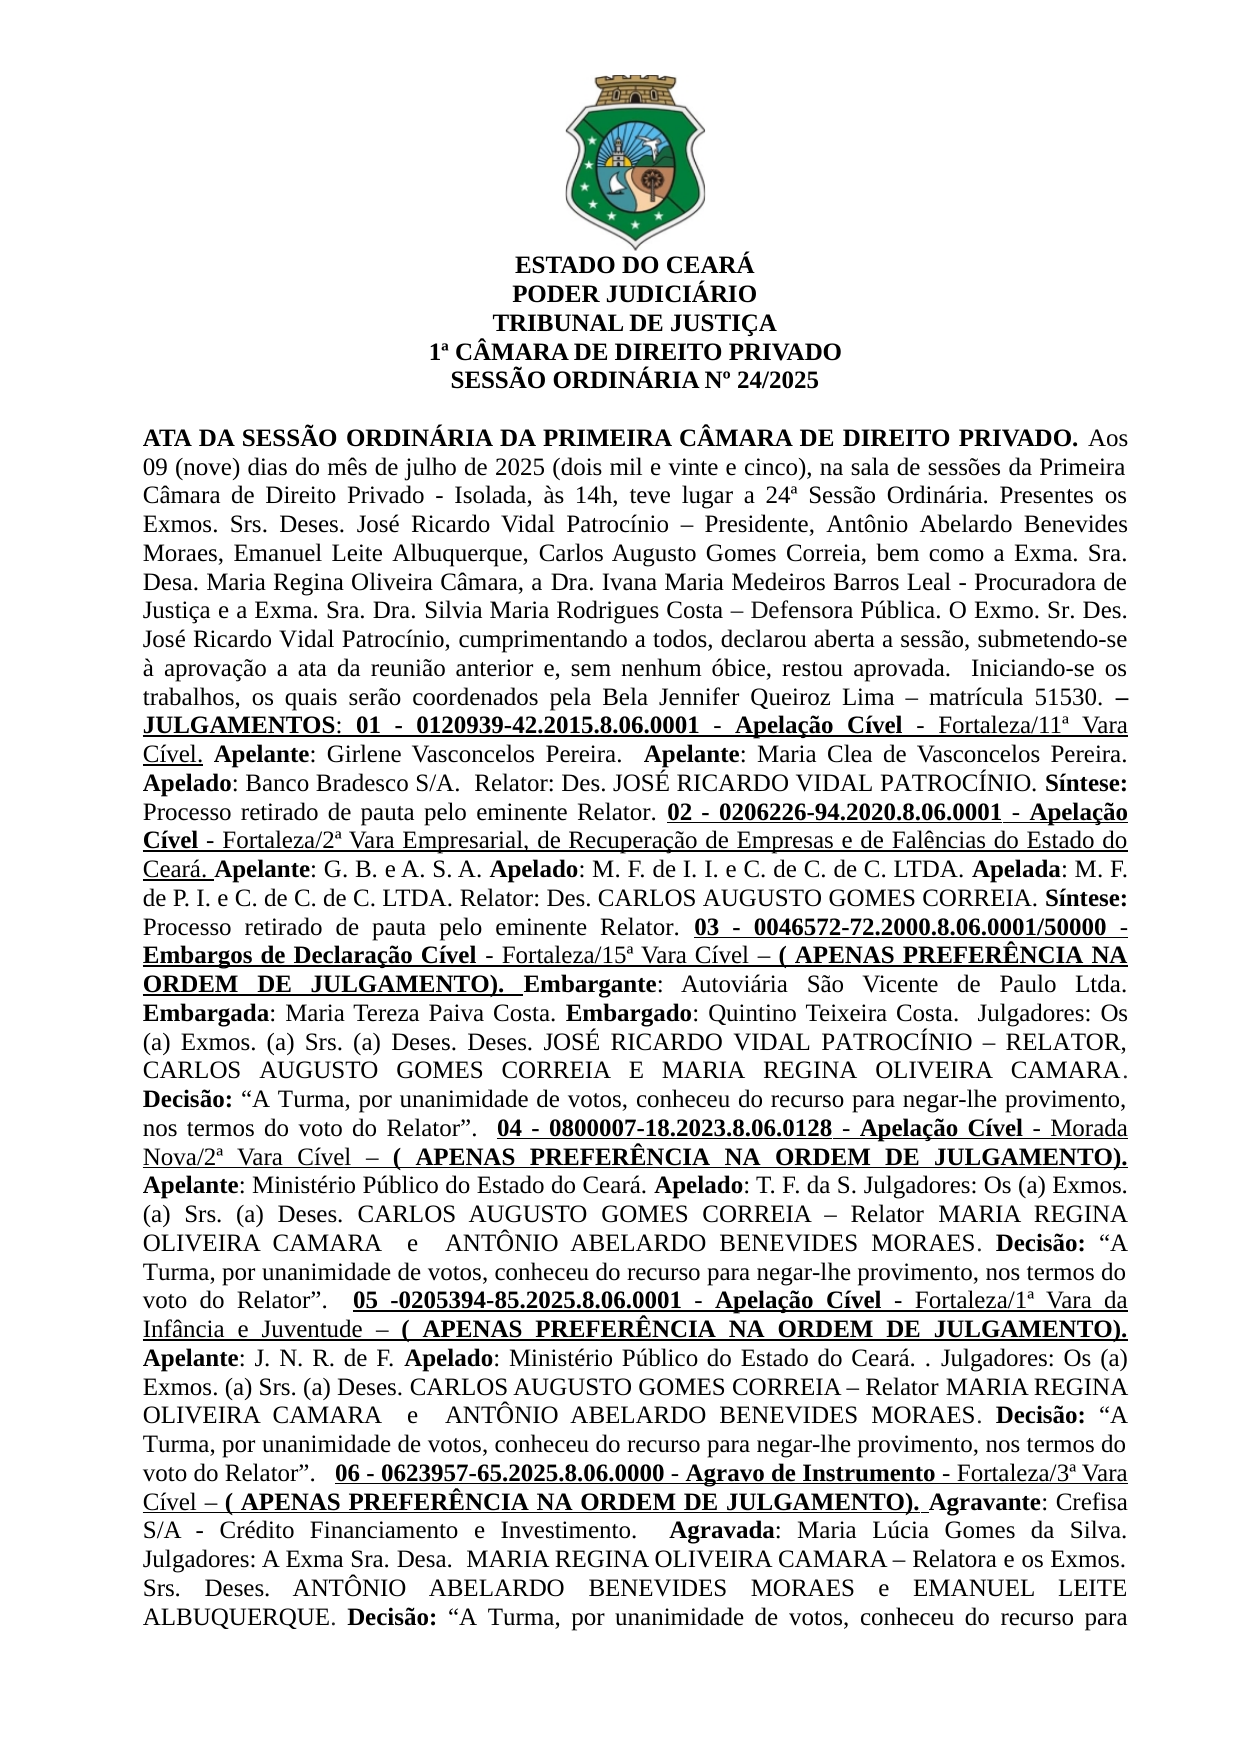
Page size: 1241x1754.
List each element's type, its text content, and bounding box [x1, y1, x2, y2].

text TRIBUNAL DE JUSTIÇA [141, 308, 1128, 337]
text Ceará. Apelante: G. B. e A. S. A. Apelado: M. F. de I. I. e C. de C. de C. LTDA. Apelada: M. F. de P. I. e C. de C. de C. LTDA. Relator: Des. CARLOS AUGUSTO GOMES CORREIA. Síntese: Processo retirado de pauta pelo eminente Relator. 03 - 0046572-72.2000.8.06.0001/50000 - Embargos de Declaração Cível - Fortaleza/15ª Vara Cível – ( APENAS PREFERÊNCIA NA [143, 852, 1128, 965]
text ORDEM DE JULGAMENTO). Embargante: Autoviária São Vicente de Paulo Ltda. Embargada: Maria Tereza Paiva Costa. Embargado: Quintino Teixeira Costa. Julgadores: Os (a) Exmos. (a) Srs. (a) Deses. Deses. JOSÉ RICARDO VIDAL PATROCÍNIO – RELATOR, CARLOS AUGUSTO GOMES CORREIA E MARIA REGINA OLIVEIRA CAMARA. Decisão: “A Turma, por unanimidade de votos, conheceu do recurso para negar-lhe provimento, nos termos do voto do Relator”. 04 - 0800007-18.2023.8.06.0128 - Apelação Cível - Morada Nova/2ª Vara Cível – ( APENAS PREFERÊNCIA NA ORDEM DE JULGAMENTO). [143, 967, 1128, 1167]
text ESTADO DO CEARÁ [141, 250, 1128, 279]
text Cível. Apelante: Girlene Vasconcelos Pereira. Apelante: Maria Clea de Vasconcelos Pereira. Apelado: Banco Bradesco S/A. Relator: Des. JOSÉ RICARDO VIDAL PATROCÍNIO. Síntese: Processo retirado de pauta pelo eminente Relator. 02 - 0206226-94.2020.8.06.0001 - Apelação Cível - Fortaleza/2ª Vara Empresarial, de Recuperação de Empresas e de Falências do Estado do [143, 737, 1128, 850]
text 1ª CÂMARA DE DIREITO PRIVADO [143, 337, 1128, 365]
text Apelante: Ministério Público do Estado do Ceará. Apelado: T. F. da S. Julgadores: Os (a) Exmos. (a) Srs. (a) Deses. CARLOS AUGUSTO GOMES CORREIA – Relator MARIA REGINA OLIVEIRA CAMARA e ANTÔNIO ABELARDO BENEVIDES MORAES. Decisão: “A Turma, por unanimidade de votos, conheceu do recurso para negar-lhe provimento, nos termos do voto do Relator”. 05 -0205394-85.2025.8.06.0001 - Apelação Cível - Fortaleza/1ª Vara da Infância e Juventude – ( APENAS PREFERÊNCIA NA ORDEM DE JULGAMENTO). [143, 1168, 1128, 1339]
text ATA DA SESSÃO ORDINÁRIA DA PRIMEIRA CÂMARA DE DIREITO PRIVADO. Aos 09 (nove) dias do mês de julho de 2025 (dois mil e vinte e cinco), na sala de sessões da Primeira Câmara de Direito Privado - Isolada, às 14h, teve lugar a 24ª Sessão Ordinária. Presentes os Exmos. Srs. Deses. José Ricardo Vidal Patrocínio – Presidente, Antônio Abelardo Benevides Moraes, Emanuel Leite Albuquerque, Carlos Augusto Gomes Correia, bem como a Exma. Sra. Desa. Maria Regina Oliveira Câmara, a Dra. Ivana Maria Medeiros Barros Leal - Procuradora de Justiça e a Exma. Sra. Dra. Silvia Maria Rodrigues Costa – Defensora Pública. O Exmo. Sr. Des. José Ricardo Vidal Patrocínio, cumprimentando a todos, declarou aberta a sessão, submetendo-se à aprovação a ata da reunião anterior e, sem nenhum óbice, restou aprovada. Iniciando-se os trabalhos, os quais serão coordenados pela Bela Jennifer Queiroz Lima – matrícula 51530. – JULGAMENTOS: 01 - 0120939-42.2015.8.06.0001 - Apelação Cível - Fortaleza/11ª Vara [143, 423, 1128, 735]
subtitle SESSÃO ORDINÁRIA Nº 24/2025 [141, 365, 1128, 394]
picture [565, 75, 706, 251]
text Apelante: J. N. R. de F. Apelado: Ministério Público do Estado do Ceará. . Julgadores: Os (a) Exmos. (a) Srs. (a) Deses. CARLOS AUGUSTO GOMES CORREIA – Relator MARIA REGINA OLIVEIRA CAMARA e ANTÔNIO ABELARDO BENEVIDES MORAES. Decisão: “A Turma, por unanimidade de votos, conheceu do recurso para negar-lhe provimento, nos termos do voto do Relator”. 06 - 0623957-65.2025.8.06.0000 - Agravo de Instrumento - Fortaleza/3ª Vara Cível – ( APENAS PREFERÊNCIA NA ORDEM DE JULGAMENTO). Agravante: Crefisa S/A - Crédito Financiamento e Investimento. Agravada: Maria Lúcia Gomes da Silva. Julgadores: A Exma Sra. Desa. MARIA REGINA OLIVEIRA CAMARA – Relatora e os Exmos. Srs. Deses. ANTÔNIO ABELARDO BENEVIDES MORAES e EMANUEL LEITE ALBUQUERQUE. Decisão: “A Turma, por unanimidade de votos, conheceu do recurso para [143, 1341, 1128, 1630]
text PODER JUDICIÁRIO [141, 279, 1128, 308]
